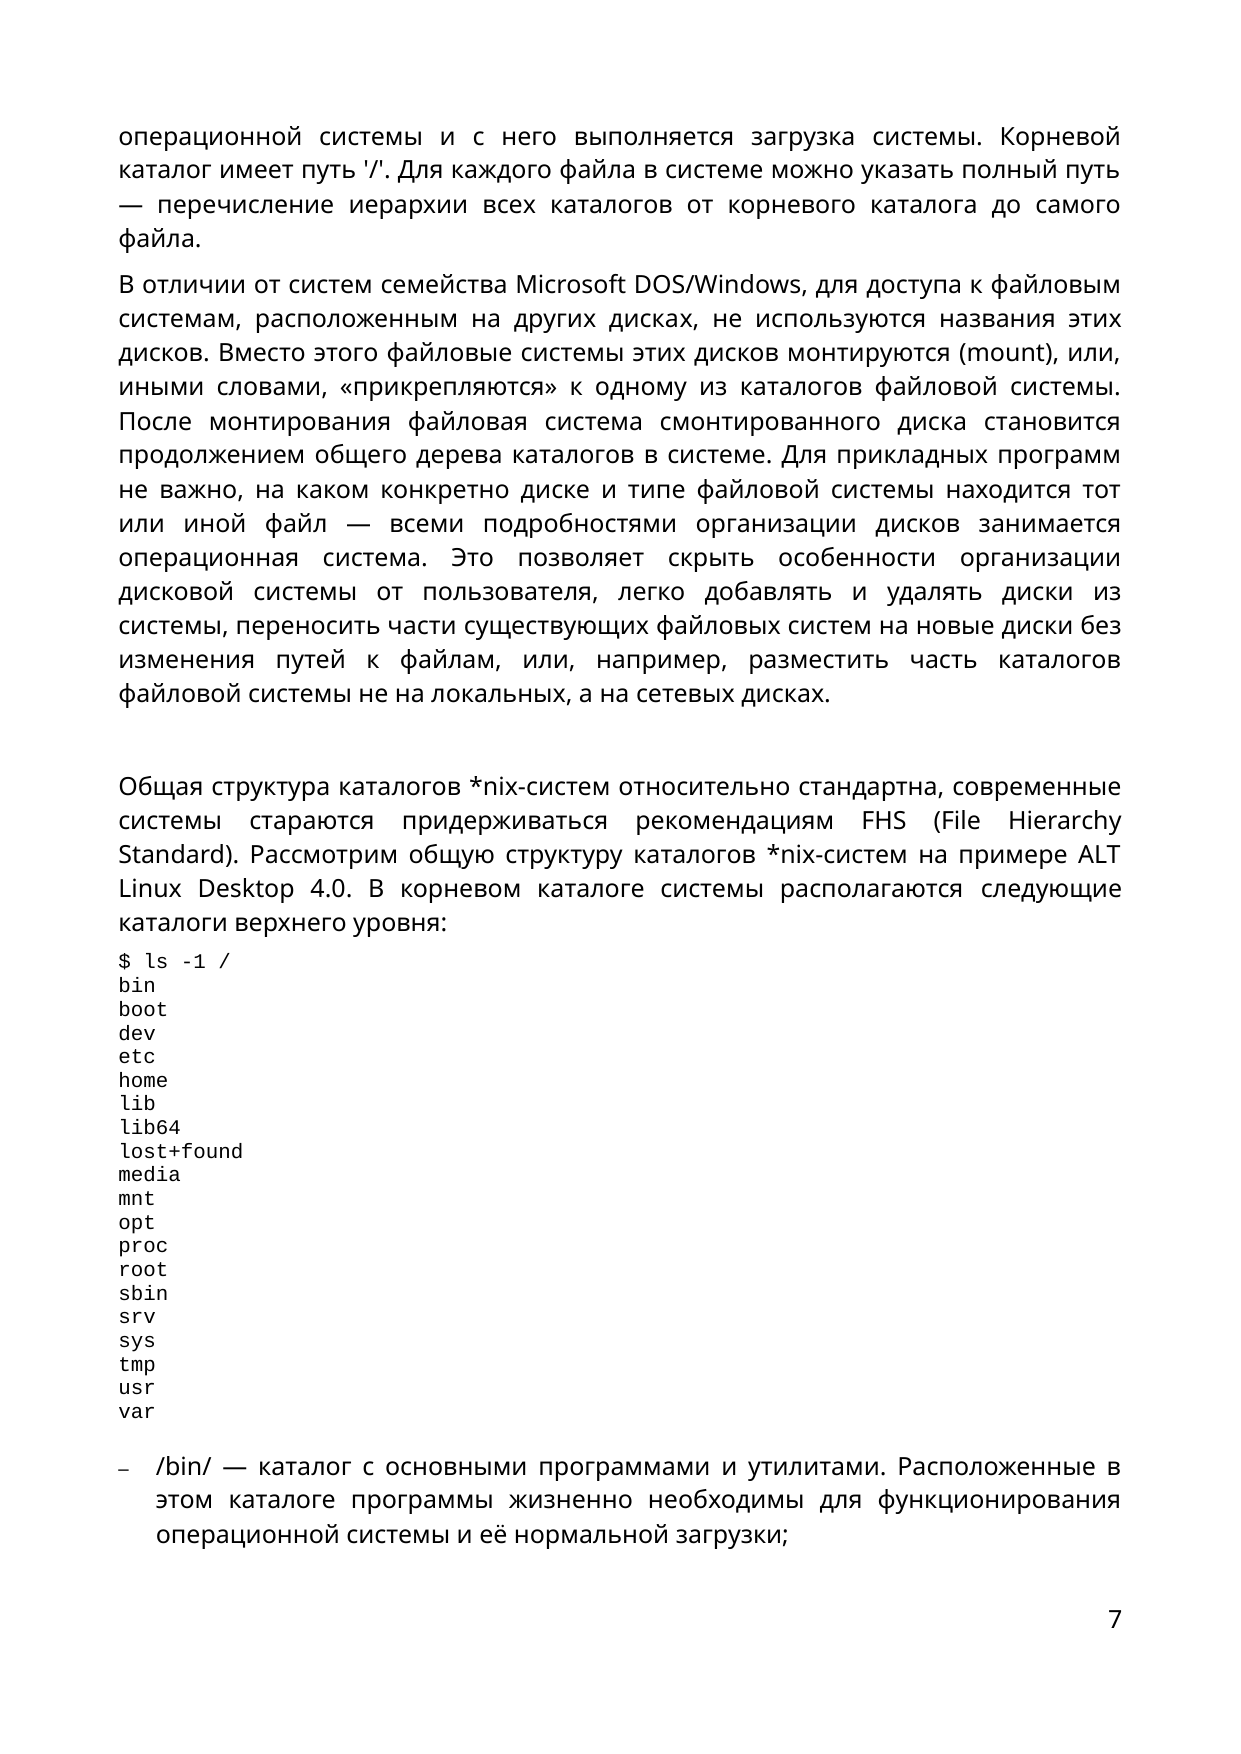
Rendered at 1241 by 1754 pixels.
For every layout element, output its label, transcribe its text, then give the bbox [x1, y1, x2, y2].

text mnt [118, 1188, 1122, 1212]
text root [118, 1259, 1122, 1283]
text usr [118, 1377, 1122, 1401]
text tmp [118, 1353, 1122, 1377]
text lib [118, 1093, 1122, 1117]
text lib64 [118, 1117, 1122, 1141]
text lost+found [118, 1141, 1122, 1164]
text media [118, 1164, 1122, 1188]
text операционной системы и с него выполняется загрузка системы. Корневой каталог имеет путь '/'. Для каждого файла в системе можно указать полный путь — перечисление иерархии всех каталогов от корневого каталога до самого файла. [118, 118, 1122, 254]
text opt [118, 1212, 1122, 1235]
text $ ls -1 / [118, 952, 1122, 975]
text srv [118, 1306, 1122, 1330]
list /bin/ — каталог с основными программами и утилитами. Расположенные в этом каталоге программы жизненно необходимы для функционирования операционной системы и её нормальной загрузки; [118, 1448, 1122, 1550]
text sbin [118, 1283, 1122, 1306]
text sys [118, 1330, 1122, 1353]
text home [118, 1070, 1122, 1093]
text proc [118, 1235, 1122, 1259]
text boot [118, 999, 1122, 1022]
text etc [118, 1046, 1122, 1070]
text bin [118, 975, 1122, 999]
text Общая структура каталогов *nix-систем относительно стандартна, современные системы стараются придерживаться рекомендациям FHS (File Hierarсhy Standard). Рассмотрим общую структуру каталогов *nix-систем на примере ALT Linux Desktop 4.0. В корневом каталоге системы располагаются следующие каталоги верхнего уровня: [118, 769, 1122, 939]
text В отличии от систем семейства Microsoft DOS/Windows, для доступа к файловым системам, расположенным на других дисках, не используются названия этих дисков. Вместо этого файловые системы этих дисков монтируются (mount), или, иными словами, «прикрепляются» к одному из каталогов файловой системы. После монтирования файловая система смонтированного диска становится продолжением общего дерева каталогов в системе. Для прикладных программ не важно, на каком конкретно диске и типе файловой системы находится тот или иной файл — всеми подробностями организации дисков занимается операционная система. Это позволяет скрыть особенности организации дисковой системы от пользователя, легко добавлять и удалять диски из системы, переносить части существующих файловых систем на новые диски без изменения путей к файлам, или, например, разместить часть каталогов файловой системы не на локальных, а на сетевых дисках. [118, 267, 1122, 710]
text dev [118, 1022, 1122, 1046]
text var [118, 1401, 1122, 1424]
